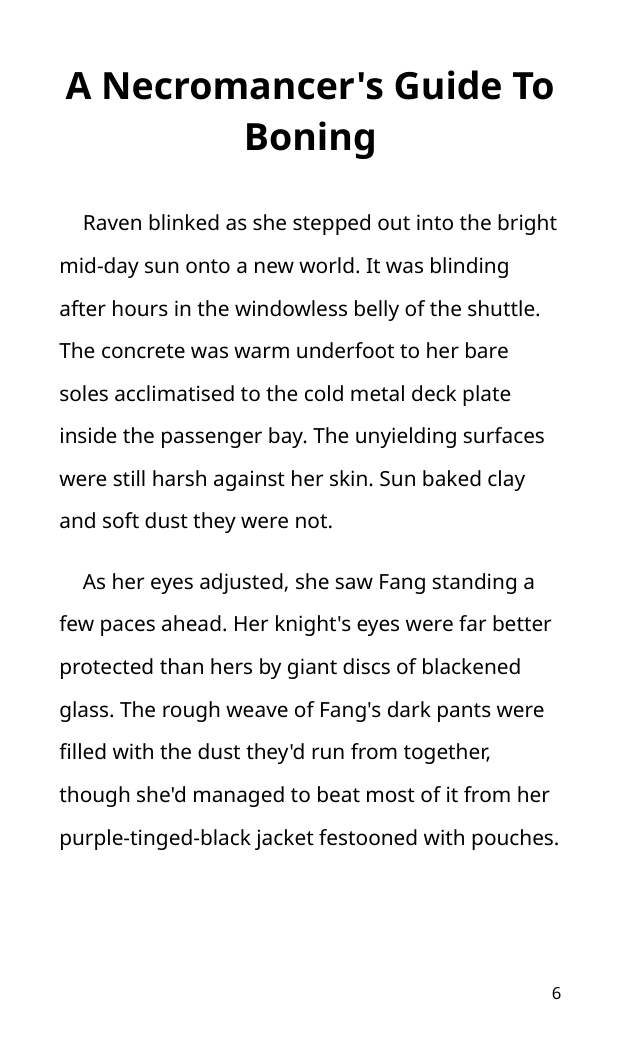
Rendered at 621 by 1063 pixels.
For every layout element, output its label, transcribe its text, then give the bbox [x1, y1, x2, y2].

text Raven blinked as she stepped out into the bright mid-day sun onto a new world. It was blinding after hours in the windowless belly of the shuttle. The concrete was warm underfoot to her bare soles acclimatised to the cold metal deck plate inside the passenger bay. The unyielding surfaces were still harsh against her skin. Sun baked clay and soft dust they were not. [59, 208, 561, 535]
text As her eyes adjusted, she saw Fang standing a few paces ahead. Her knight's eyes were far better protected than hers by giant discs of blackened glass. The rough weave of Fang's dark pants were filled with the dust they'd run from together, though she'd managed to beat most of it from her purple-tinged-black jacket festooned with pouches. [59, 567, 561, 851]
subtitle A Necromancer's Guide To Boning [59, 59, 561, 161]
